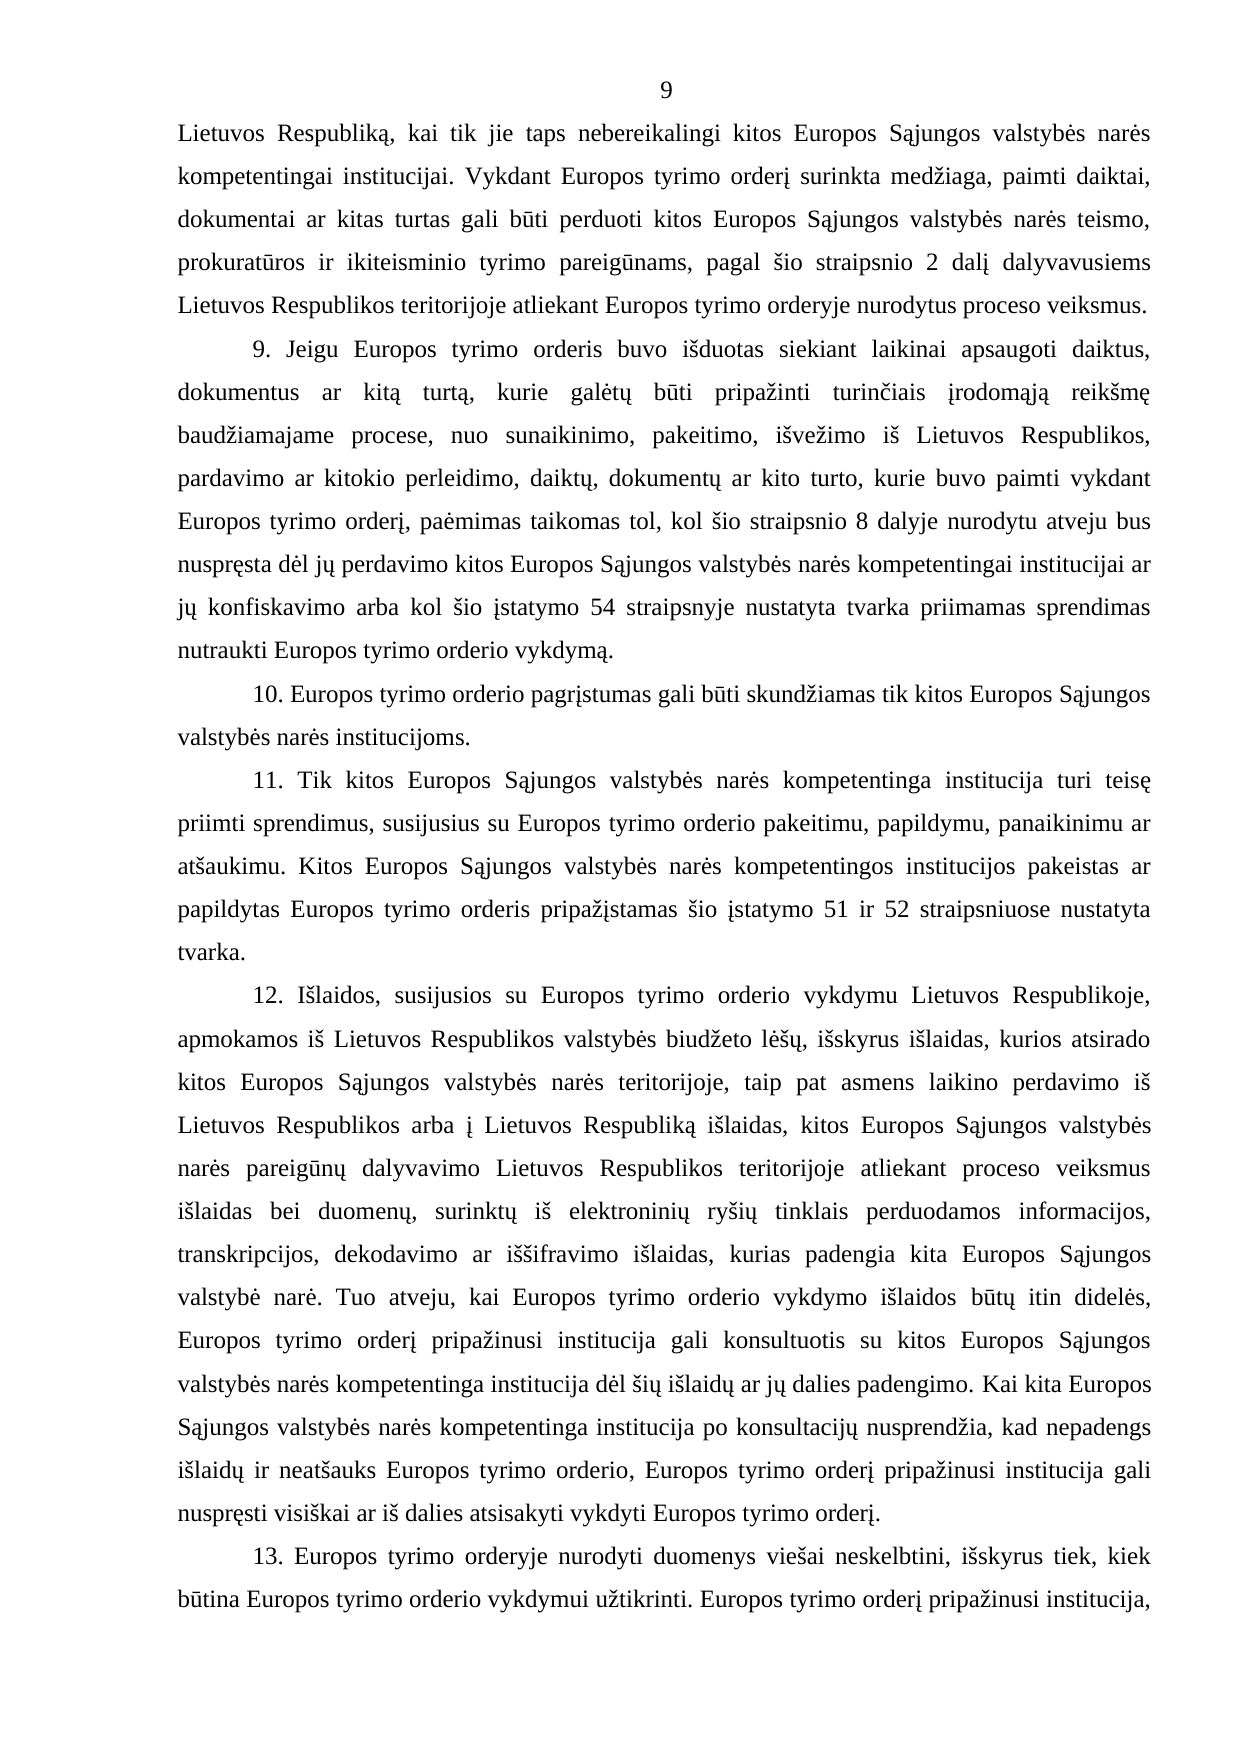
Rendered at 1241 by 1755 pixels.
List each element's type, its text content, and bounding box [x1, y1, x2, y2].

text 13. Europos tyrimo orderyje nurodyti duomenys viešai neskelbtini, išskyrus tiek, kiek būtina Europos tyrimo orderio vykdymui užtikrinti. Europos tyrimo orderį pripažinusi institucija, [177, 1541, 1152, 1613]
text 11. Tik kitos Europos Sąjungos valstybės narės kompetentinga institucija turi teisę priimti sprendimus, susijusius su Europos tyrimo orderio pakeitimu, papildymu, panaikinimu ar atšaukimu. Kitos Europos Sąjungos valstybės narės kompetentingos institucijos pakeistas ar papildytas Europos tyrimo orderis pripažįstamas šio įstatymo 51 ir 52 straipsniuose nustatyta tvarka. [177, 765, 1152, 966]
text Lietuvos Respubliką, kai tik jie taps nebereikalingi kitos Europos Sąjungos valstybės narės kompetentingai institucijai. Vykdant Europos tyrimo orderį surinkta medžiaga, paimti daiktai, dokumentai ar kitas turtas gali būti perduoti kitos Europos Sąjungos valstybės narės teismo, prokuratūros ir ikiteisminio tyrimo pareigūnams, pagal šio straipsnio 2 dalį dalyvavusiems Lietuvos Respublikos teritorijoje atliekant Europos tyrimo orderyje nurodytus proceso veiksmus. [177, 118, 1152, 319]
text 10. Europos tyrimo orderio pagrįstumas gali būti skundžiamas tik kitos Europos Sąjungos valstybės narės institucijoms. [177, 679, 1152, 751]
text 12. Išlaidos, susijusios su Europos tyrimo orderio vykdymu Lietuvos Respublikoje, apmokamos iš Lietuvos Respublikos valstybės biudžeto lėšų, išskyrus išlaidas, kurios atsirado kitos Europos Sąjungos valstybės narės teritorijoje, taip pat asmens laikino perdavimo iš Lietuvos Respublikos arba į Lietuvos Respubliką išlaidas, kitos Europos Sąjungos valstybės narės pareigūnų dalyvavimo Lietuvos Respublikos teritorijoje atliekant proceso veiksmus išlaidas bei duomenų, surinktų iš elektroninių ryšių tinklais perduodamos informacijos, transkripcijos, dekodavimo ar iššifravimo išlaidas, kurias padengia kita Europos Sąjungos valstybė narė. Tuo atveju, kai Europos tyrimo orderio vykdymo išlaidos būtų itin didelės, Europos tyrimo orderį pripažinusi institucija gali konsultuotis su kitos Europos Sąjungos valstybės narės kompetentinga institucija dėl šių išlaidų ar jų dalies padengimo. Kai kita Europos Sąjungos valstybės narės kompetentinga institucija po konsultacijų nusprendžia, kad nepadengs išlaidų ir neatšauks Europos tyrimo orderio, Europos tyrimo orderį pripažinusi institucija gali nuspręsti visiškai ar iš dalies atsisakyti vykdyti Europos tyrimo orderį. [177, 981, 1152, 1527]
text 9. Jeigu Europos tyrimo orderis buvo išduotas siekiant laikinai apsaugoti daiktus, dokumentus ar kitą turtą, kurie galėtų būti pripažinti turinčiais įrodomąją reikšmę baudžiamajame procese, nuo sunaikinimo, pakeitimo, išvežimo iš Lietuvos Respublikos, pardavimo ar kitokio perleidimo, daiktų, dokumentų ar kito turto, kurie buvo paimti vykdant Europos tyrimo orderį, paėmimas taikomas tol, kol šio straipsnio 8 dalyje nurodytu atveju bus nuspręsta dėl jų perdavimo kitos Europos Sąjungos valstybės narės kompetentingai institucijai ar jų konfiskavimo arba kol šio įstatymo 54 straipsnyje nustatyta tvarka priimamas sprendimas nutraukti Europos tyrimo orderio vykdymą. [177, 334, 1152, 664]
